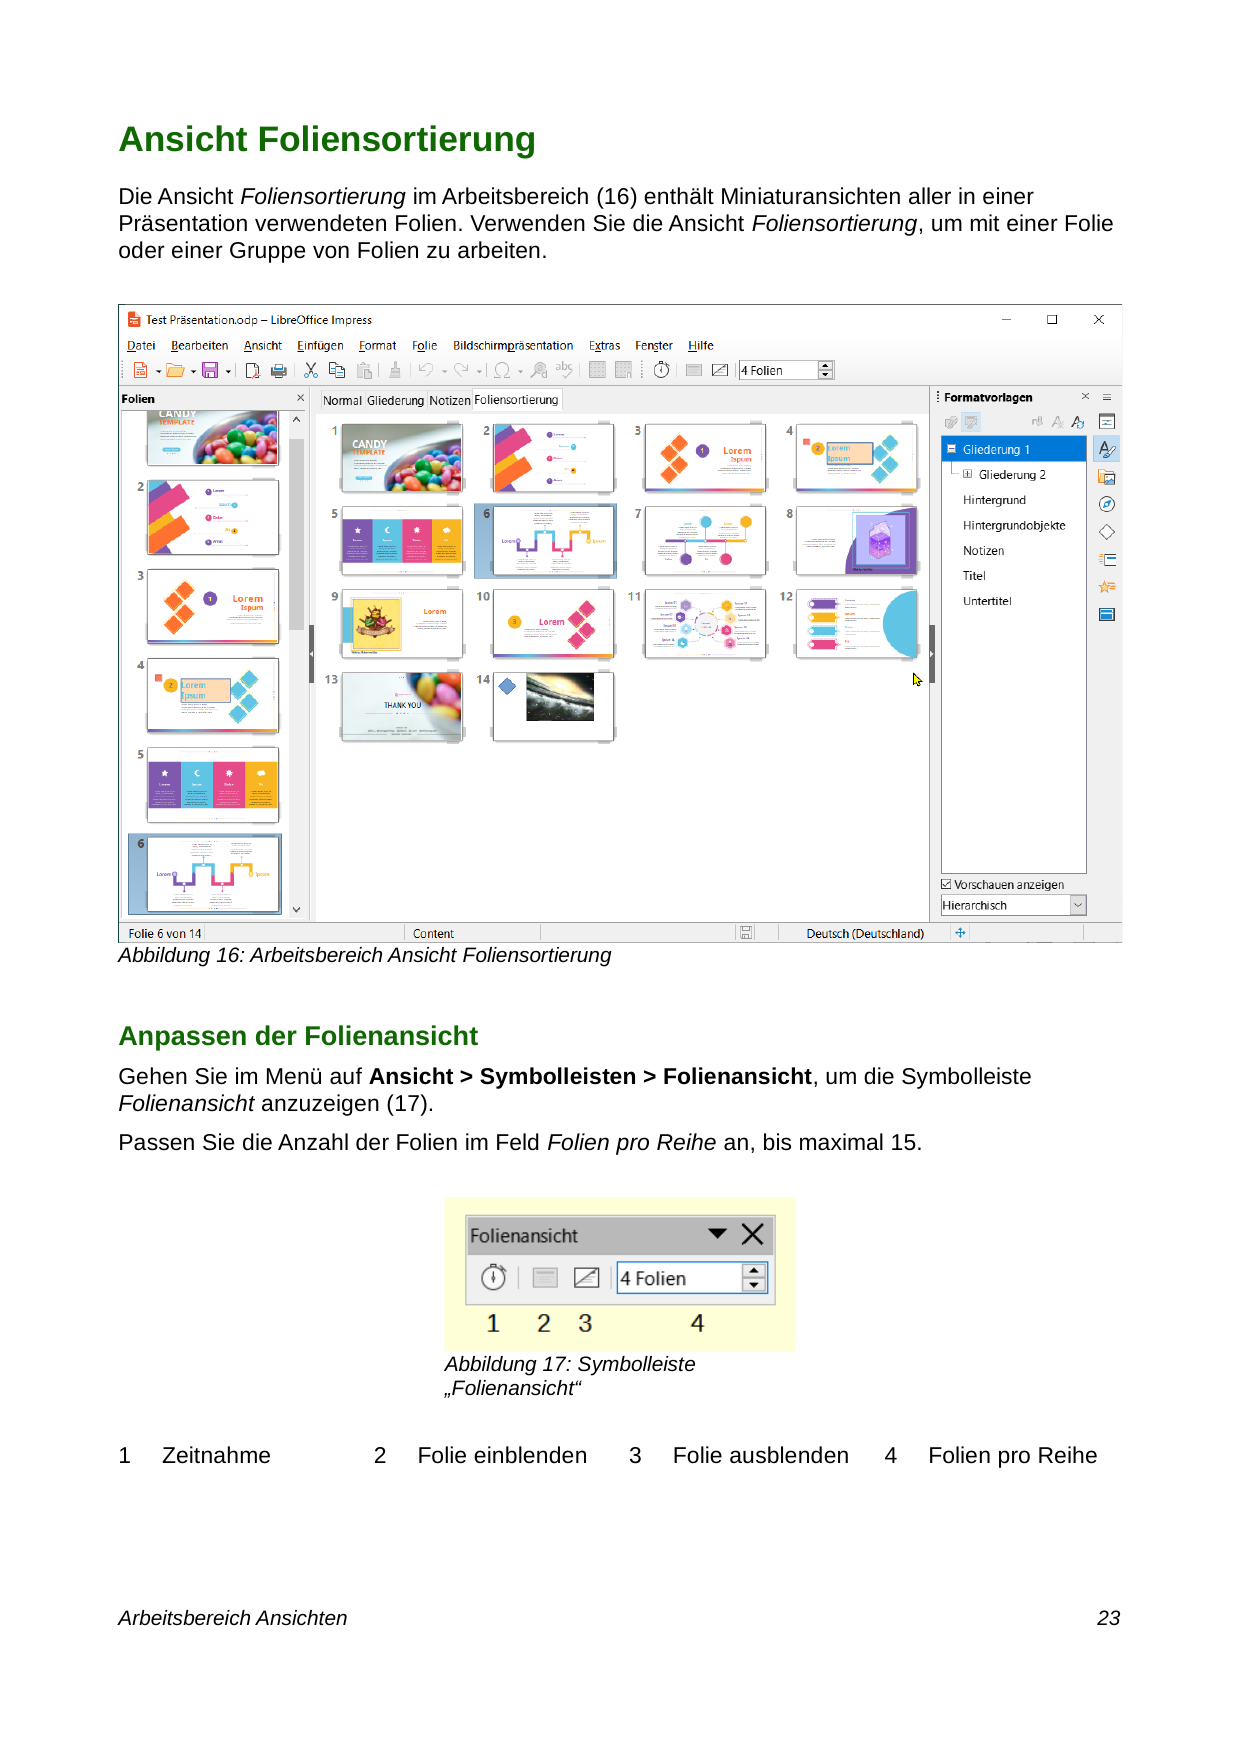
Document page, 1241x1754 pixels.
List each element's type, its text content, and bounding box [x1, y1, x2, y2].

text 1 Zeitnahme [118, 1441, 356, 1468]
subtitle Anpassen der Folienansicht [118, 1020, 1122, 1051]
picture [444, 1197, 796, 1352]
text 3 Folie ausblenden [629, 1441, 867, 1468]
picture [118, 304, 1123, 943]
text 2 Folie einblenden [373, 1441, 611, 1468]
text Die Ansicht Foliensortierung im Arbeitsbereich (Abbildung 16) enthält Miniaturansichten aller in einer Präsentation verwendeten Folien. Verwenden Sie die Ansicht Foliensortierung, um mit einer Folie oder einer Gruppe von Folien zu arbeiten. [118, 182, 1122, 263]
text 4 Folien pro Reihe [884, 1441, 1122, 1468]
text Passen Sie die Anzahl der Folien im Feld Folien pro Reihe an, bis maximal 15. [118, 1129, 1122, 1156]
text Abbildung 16: Arbeitsbereich Ansicht Foliensortierung [118, 943, 1122, 967]
text Gehen Sie im Menü auf Ansicht > Symbolleisten > Folienansicht, um die Symbolleiste Folienansicht anzuzeigen (Abbildung 17). [118, 1063, 1122, 1117]
subtitle Ansicht Foliensortierung [118, 118, 1122, 159]
text Abbildung 17: Symbolleiste „Folienansicht“ [444, 1352, 796, 1400]
